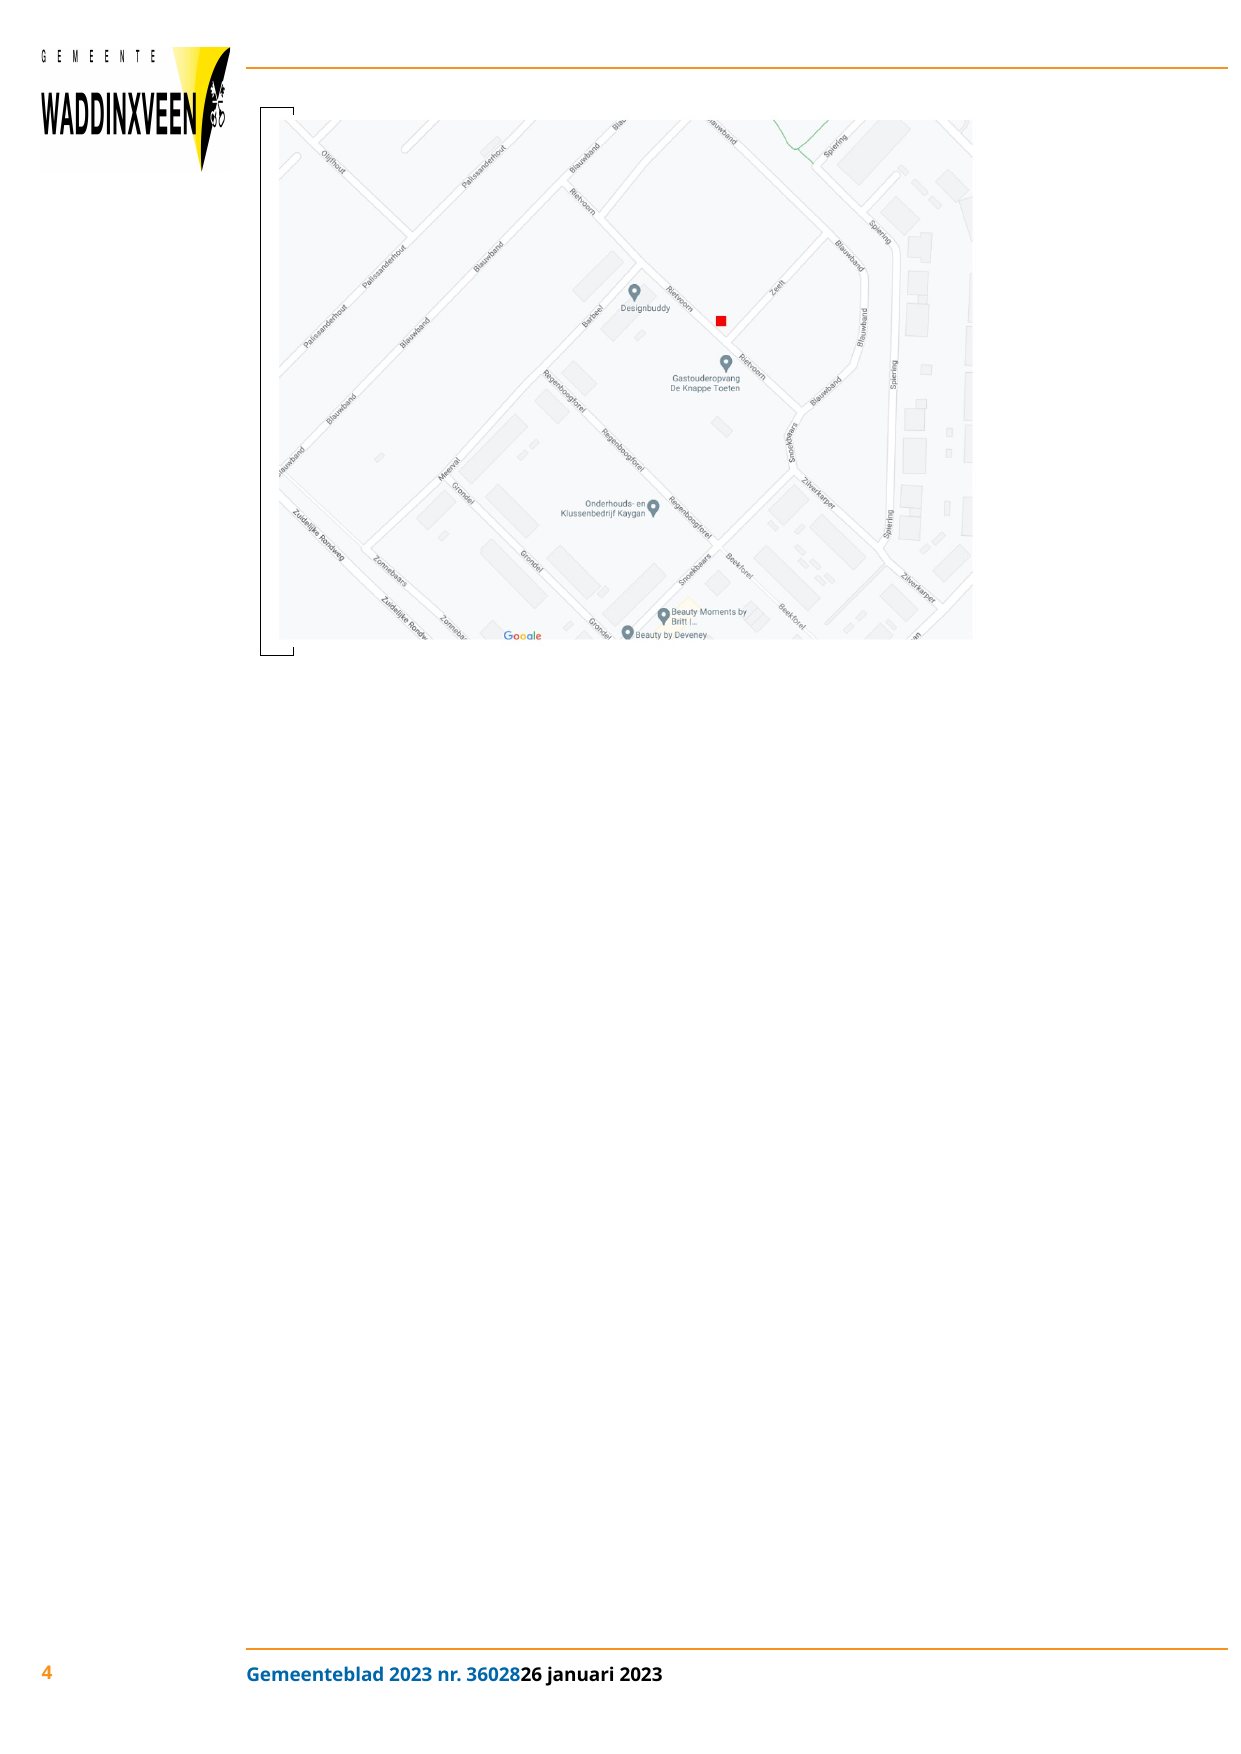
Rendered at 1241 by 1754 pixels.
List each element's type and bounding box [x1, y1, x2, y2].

picture [268, 115, 978, 647]
picture [41, 47, 231, 172]
